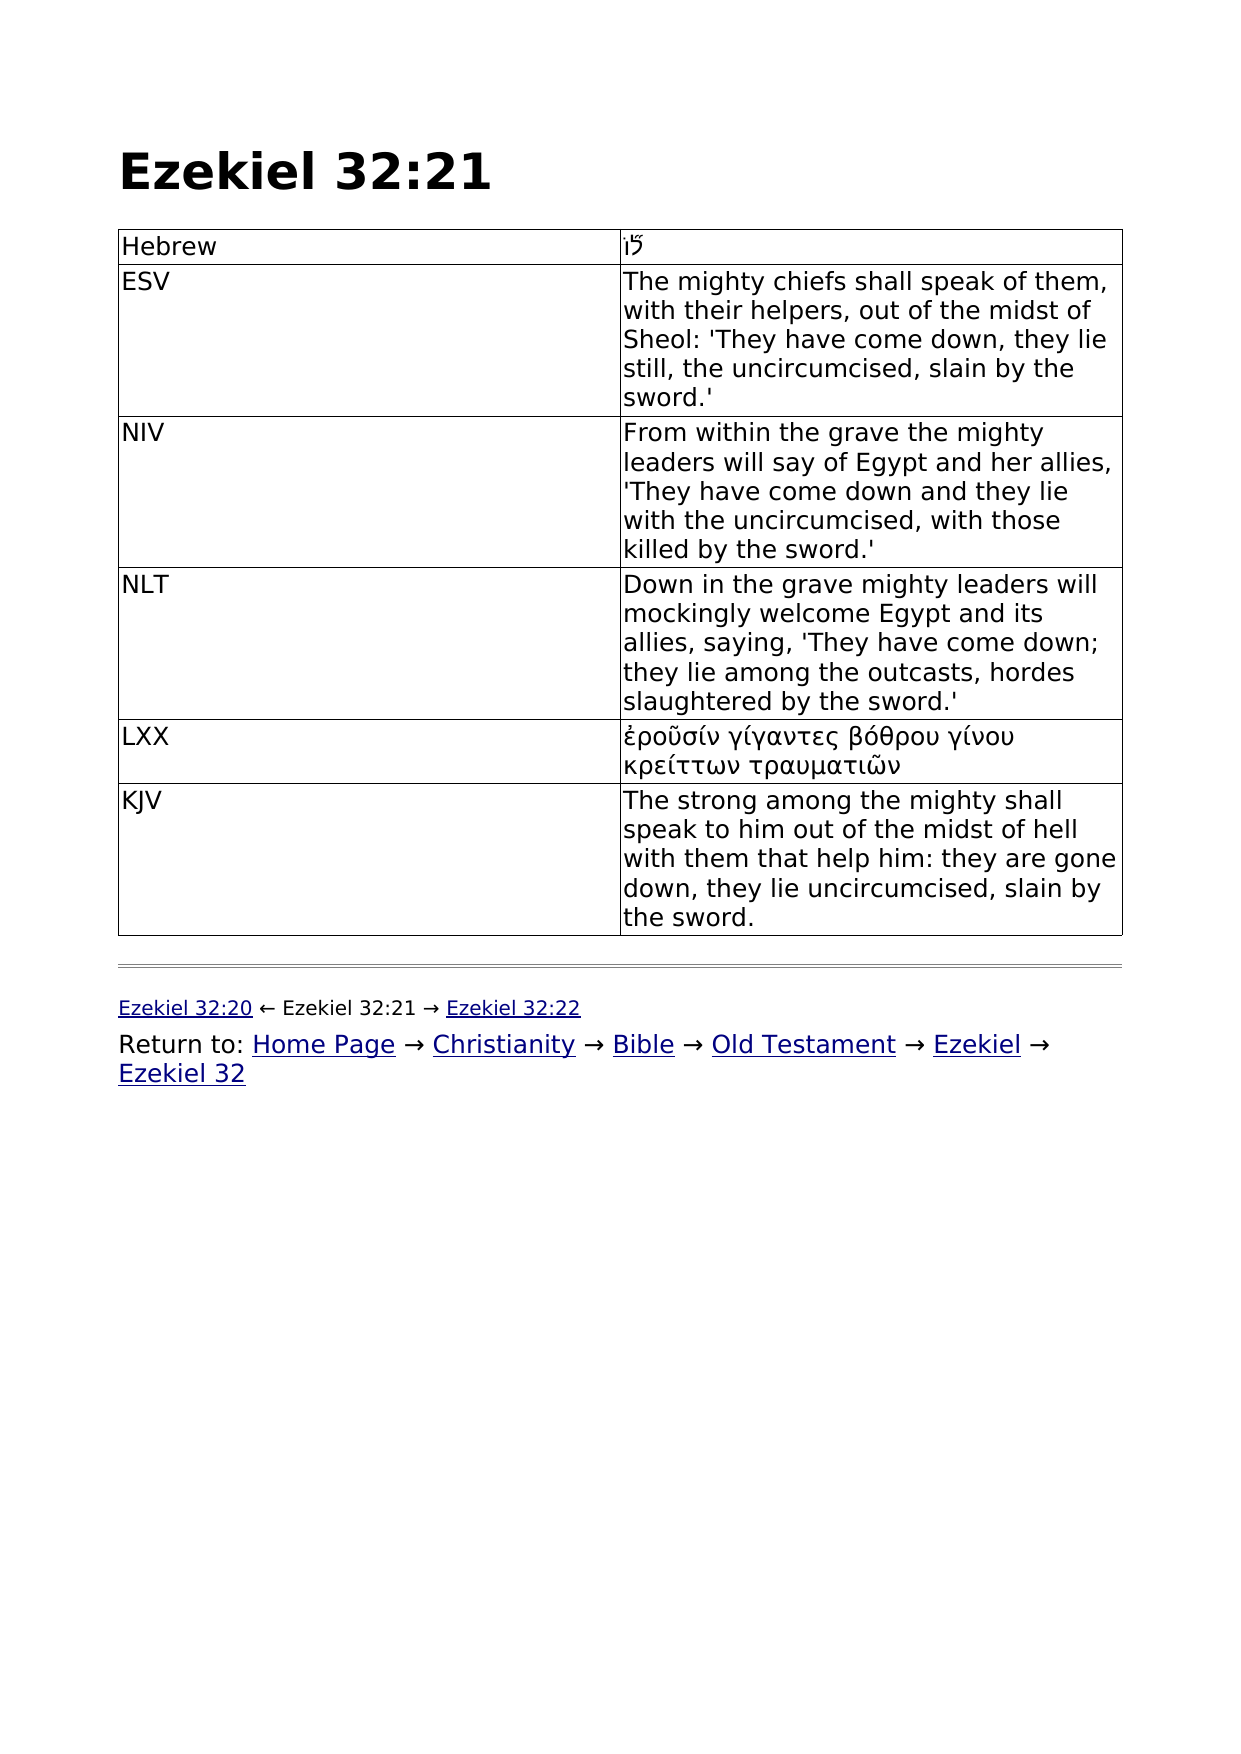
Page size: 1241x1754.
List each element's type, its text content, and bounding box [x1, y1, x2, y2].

table_cell The strong among the mighty shall speak to him out of the midst of hell with them that help him: they are gone down, they lie uncircumcised, slain by the sword. [621, 784, 1122, 935]
table_cell NLT [119, 568, 620, 719]
table_cell KJV [119, 784, 620, 935]
table_cell LXX [119, 720, 620, 783]
text Ezekiel 32:20 ← Ezekiel 32:21 → Ezekiel 32:22 [118, 996, 1122, 1030]
table_cell The mighty chiefs shall speak of them, with their helpers, out of the midst of Sheol: 'They have come down, they lie still, the uncircumcised, slain by the sword.' [621, 265, 1122, 416]
table_header ל֞וֹ [621, 230, 1122, 264]
table_cell NIV [119, 417, 620, 567]
table_cell ἐροῦσίν γίγαντες βόθρου γίνου κρείττων τραυματιῶν [621, 720, 1122, 783]
table_cell Down in the grave mighty leaders will mockingly welcome Egypt and its allies, saying, 'They have come down; they lie among the outcasts, hordes slaughtered by the sword.' [621, 568, 1122, 719]
table_header Hebrew [119, 230, 620, 264]
table_cell ESV [119, 265, 620, 416]
table_cell From within the grave the mighty leaders will say of Egypt and her allies, 'They have come down and they lie with the uncircumcised, with those killed by the sword.' [621, 417, 1122, 567]
subtitle Ezekiel 32:21 [118, 143, 1122, 201]
text Return to: Home Page → Christianity → Bible → Old Testament → Ezekiel → Ezekiel 32 [118, 1030, 1122, 1089]
